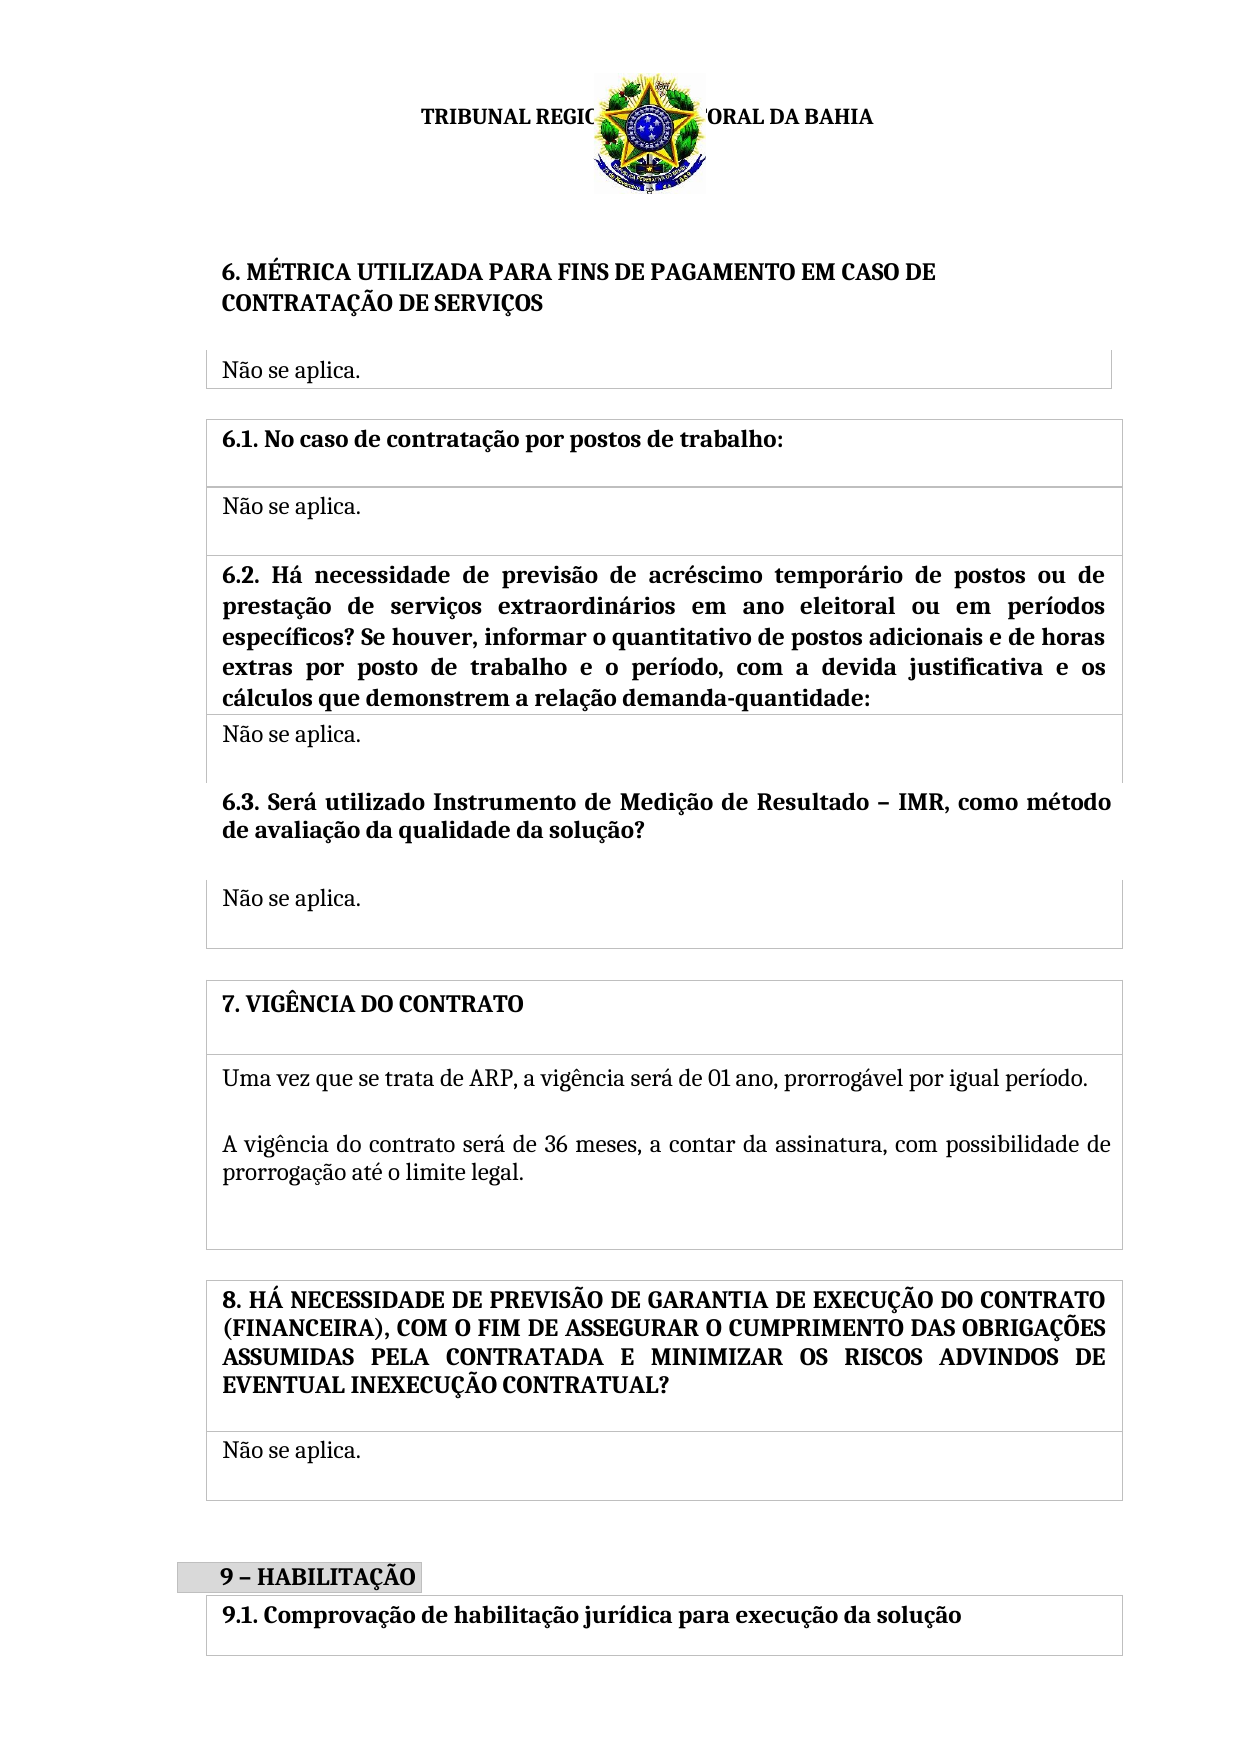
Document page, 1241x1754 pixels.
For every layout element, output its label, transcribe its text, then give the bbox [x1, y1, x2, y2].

text 9 – HABILITAÇÃO [178, 1563, 421, 1592]
table_header 7. VIGÊNCIA DO CONTRATO [207, 981, 1122, 1054]
table_header 8. HÁ NECESSIDADE DE PREVISÃO DE GARANTIA DE EXECUÇÃO DO CONTRATO (FINANCEIRA), COM O FIM DE ASSEGURAR O CUMPRIMENTO DAS OBRIGAÇÕES ASSUMIDAS PELA CONTRATADA E MINIMIZAR OS RISCOS ADVINDOS DE EVENTUAL INEXECUÇÃO CONTRATUAL? [207, 1281, 1122, 1431]
table_cell Uma vez que se trata de ARP, a vigência será de 01 ano, prorrogável por igual período. A vigência do contrato será de 36 meses, a contar da assinatura, com possibilidade de prorrogação até o limite legal. [207, 1055, 1122, 1248]
table_header 6.1. No caso de contratação por postos de trabalho: [207, 420, 1122, 486]
table_cell Não se aplica. [207, 1432, 1122, 1499]
table_cell Não se aplica. [207, 350, 1111, 388]
table_cell 6.3. Será utilizado Instrumento de Medição de Resultado – IMR, como método de avaliação da qualidade da solução? [207, 783, 1122, 880]
table_header 9.1. Comprovação de habilitação jurídica para execução da solução [207, 1596, 1122, 1654]
table_cell Não se aplica. [207, 715, 1122, 783]
table_header 6. MÉTRICA UTILIZADA PARA FINS DE PAGAMENTO EM CASO DE CONTRATAÇÃO DE SERVIÇOS [207, 253, 1111, 350]
table_cell Não se aplica. [207, 488, 1122, 555]
table_cell 6.2. Há necessidade de previsão de acréscimo temporário de postos ou de prestação de serviços extraordinários em ano eleitoral ou em períodos específicos? Se houver, informar o quantitativo de postos adicionais e de horas extras por posto de trabalho e o período, com a devida justificativa e os cálculos que demonstrem a relação demanda-quantidade: [207, 556, 1122, 714]
table_cell Não se aplica. [207, 880, 1122, 948]
